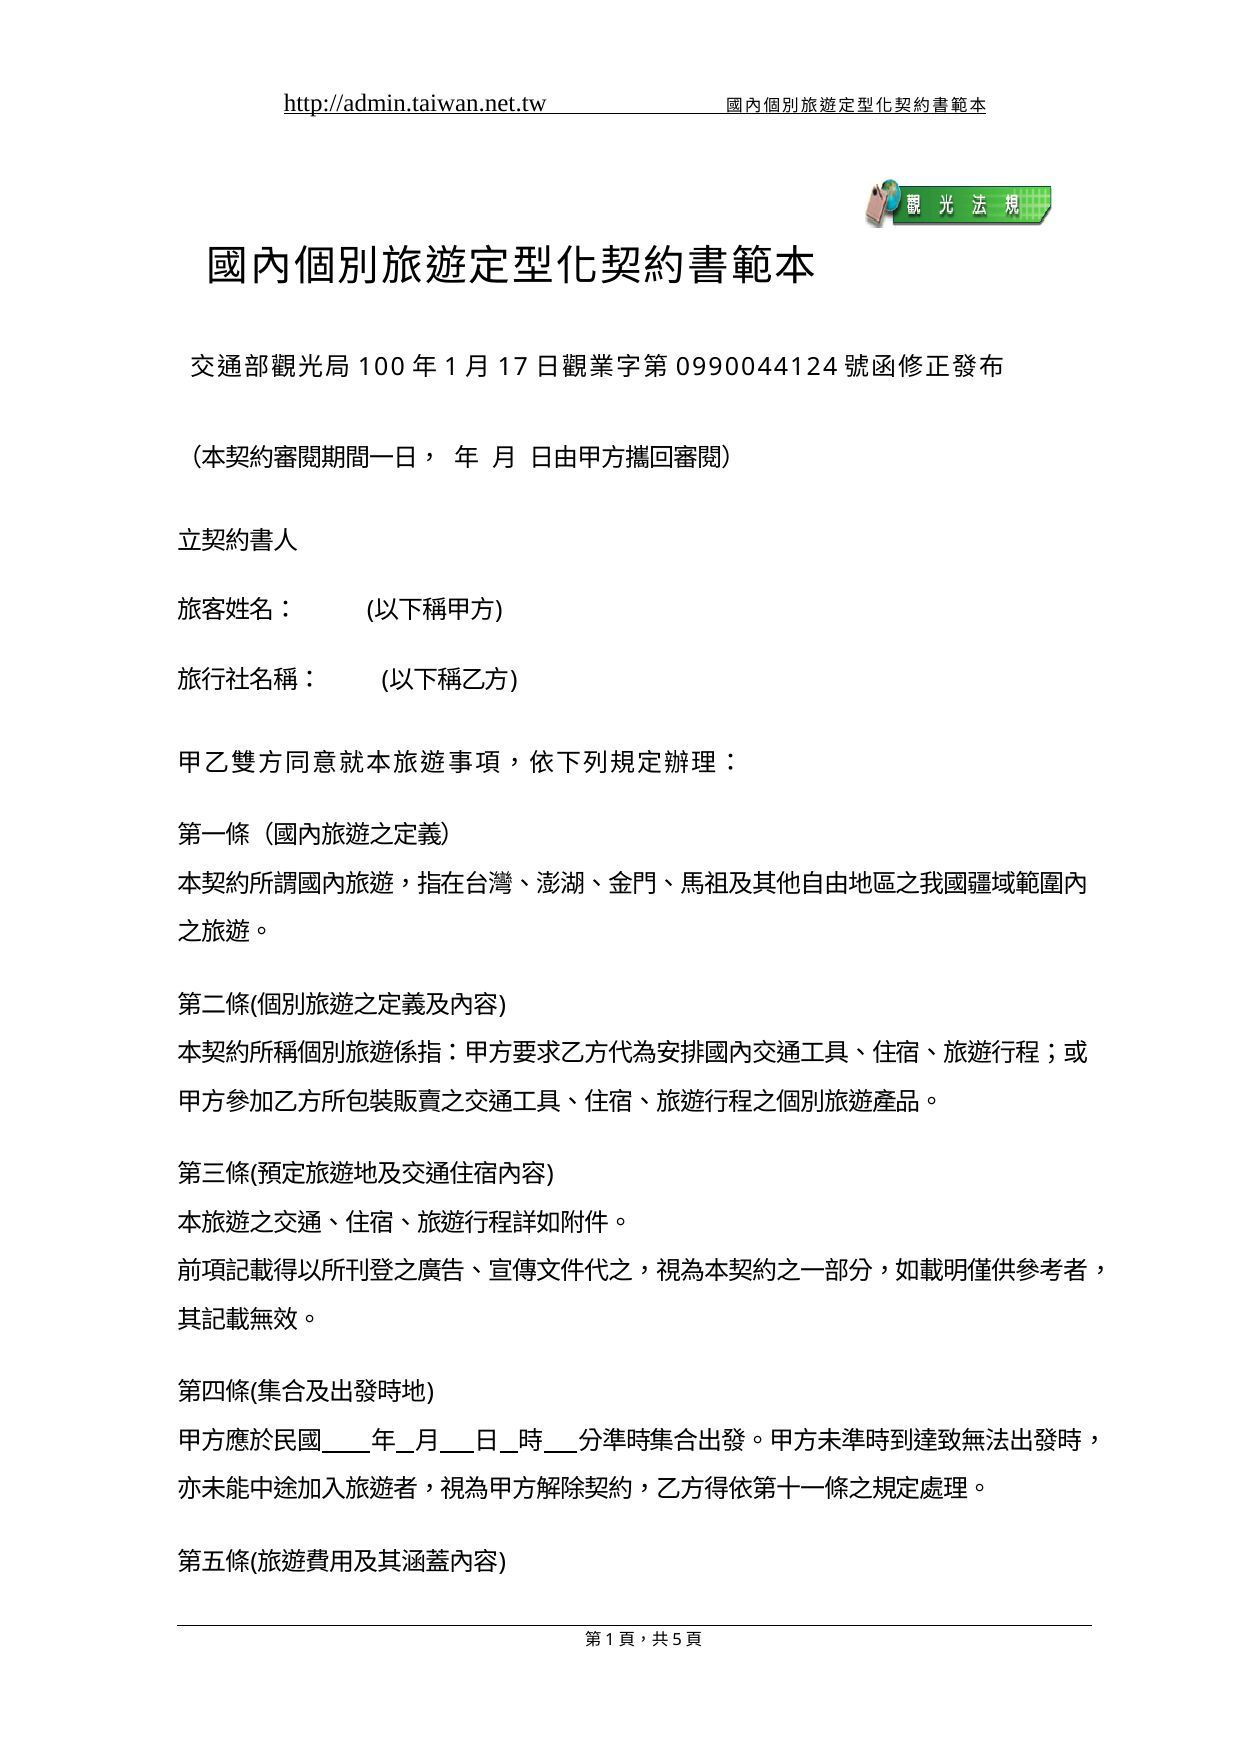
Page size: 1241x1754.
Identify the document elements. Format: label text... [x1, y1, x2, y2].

text 第一條（國內旅遊之定義） [177, 809, 1092, 857]
text 本契約所謂國內旅遊，指在台灣、澎湖、金門、馬祖及其他自由地區之我國疆域範圍內之旅遊。 [177, 857, 1092, 954]
text 前項記載得以所刊登之廣告、宣傳文件代之，視為本契約之一部分，如載明僅供參考者，其記載無效。 [177, 1245, 1092, 1342]
text 甲乙雙方同意就本旅遊事項，依下列規定辦理： [177, 736, 1092, 785]
text 第三條(預定旅遊地及交通住宿內容) [177, 1148, 1092, 1196]
text 國內個別旅遊定型化契約書範本 [177, 214, 1092, 311]
text 立契約書人 [177, 515, 1092, 563]
text 本契約所稱個別旅遊係指：甲方要求乙方代為安排國內交通工具、住宿、旅遊行程；或甲方參加乙方所包裝販賣之交通工具、住宿、旅遊行程之個別旅遊產品。 [177, 1027, 1092, 1124]
picture [864, 179, 1054, 228]
text 旅客姓名： (以下稱甲方) [177, 584, 1092, 632]
text 第五條(旅遊費用及其涵蓋內容) [177, 1535, 1092, 1584]
text （本契約審閱期間一日， 年 月 日由甲方攜回審閱） [177, 432, 1092, 480]
text 旅行社名稱： (以下稱乙方) [177, 653, 1092, 702]
text 交通部觀光局100年1月17日觀業字第0990044124號函修正發布 [177, 311, 1092, 407]
text 甲方應於民國 年 月 日 時 分準時集合出發。甲方未準時到達致無法出發時，亦未能中途加入旅遊者，視為甲方解除契約，乙方得依第十一條之規定處理。 [177, 1414, 1092, 1511]
text 第四條(集合及出發時地) [177, 1366, 1092, 1414]
text 第二條(個別旅遊之定義及內容) [177, 978, 1092, 1027]
text 本旅遊之交通、住宿、旅遊行程詳如附件。 [177, 1196, 1092, 1245]
